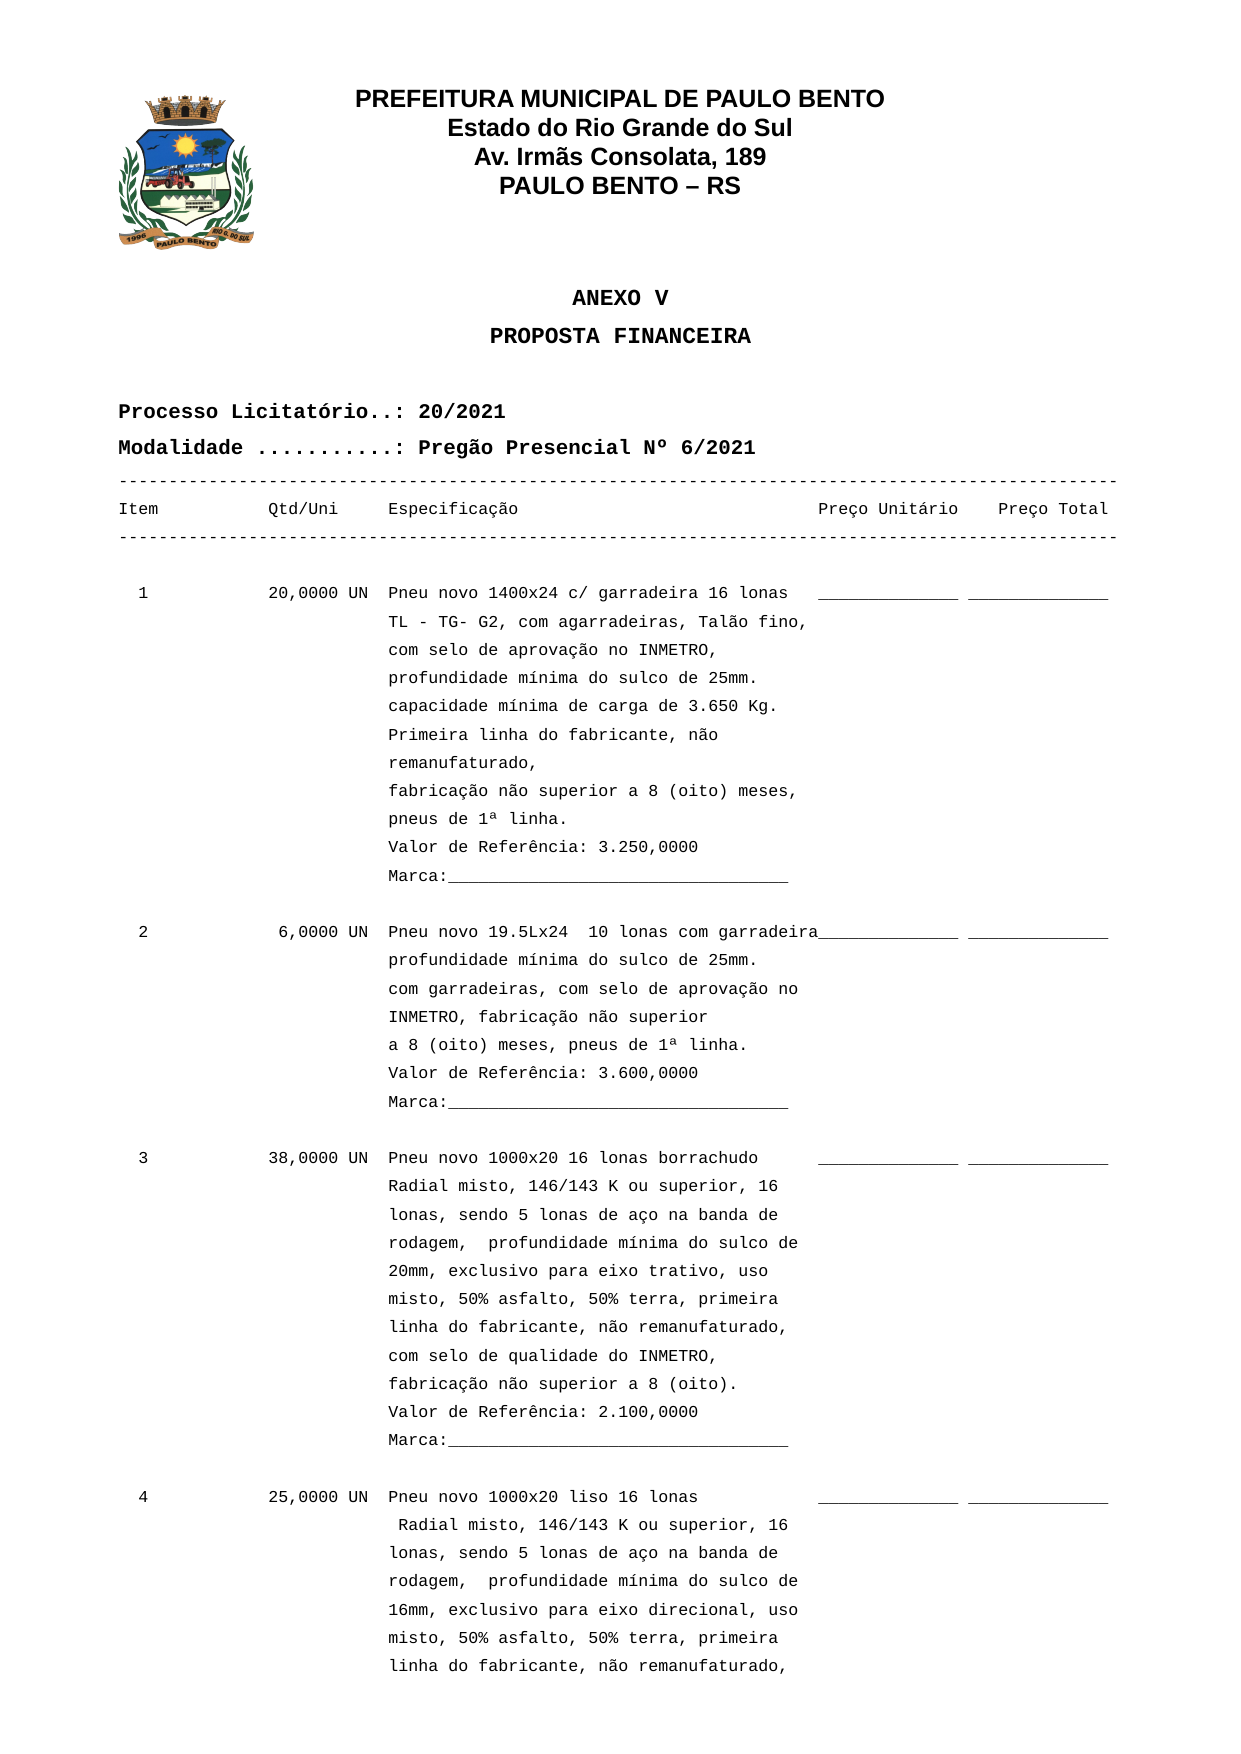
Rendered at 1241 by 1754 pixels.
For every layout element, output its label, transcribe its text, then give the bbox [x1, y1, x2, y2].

text ANEXO V [118, 286, 1122, 312]
text Processo Licitatório..: 20/2021 [118, 401, 1122, 425]
text Modalidade ...........: Pregão Presencial Nº 6/2021 [118, 437, 1122, 460]
text ---------------------------------------------------------------------------------------------------- Item Qtd/Uni Especificação Preço Unitário Preço Total ---------------------------------------------------------------------------------------------------- 1 20,0000 UN Pneu novo 1400x24 c/ garradeira 16 lonas ______________ ______________ TL - TG- G2, com agarradeiras, Talão fino, com selo de aprovação no INMETRO, profundidade mínima do sulco de 25mm. capacidade mínima de carga de 3.650 Kg. Primeira linha do fabricante, não remanufaturado, fabricação não superior a 8 (oito) meses, pneus de 1ª linha. Valor de Referência: 3.250,0000 Marca:__________________________________ 2 6,0000 UN Pneu novo 19.5Lx24 10 lonas com garradeira______________ ______________ profundidade mínima do sulco de 25mm. com garradeiras, com selo de aprovação no INMETRO, fabricação não superior a 8 (oito) meses, pneus de 1ª linha. Valor de Referência: 3.600,0000 Marca:__________________________________ 3 38,0000 UN Pneu novo 1000x20 16 lonas borrachudo ______________ ______________ Radial misto, 146/143 K ou superior, 16 lonas, sendo 5 lonas de aço na banda de rodagem, profundidade mínima do sulco de 20mm, exclusivo para eixo trativo, uso misto, 50% asfalto, 50% terra, primeira linha do fabricante, não remanufaturado, com selo de qualidade do INMETRO, fabricação não superior a 8 (oito). Valor de Referência: 2.100,0000 Marca:__________________________________ 4 25,0000 UN Pneu novo 1000x20 liso 16 lonas ______________ ______________ Radial misto, 146/143 K ou superior, 16 lonas, sendo 5 lonas de aço na banda de rodagem, profundidade mínima do sulco de 16mm, exclusivo para eixo direcional, uso misto, 50% asfalto, 50% terra, primeira linha do fabricante, não remanufaturado, [118, 472, 1122, 1677]
text PROPOSTA FINANCEIRA [118, 324, 1122, 350]
